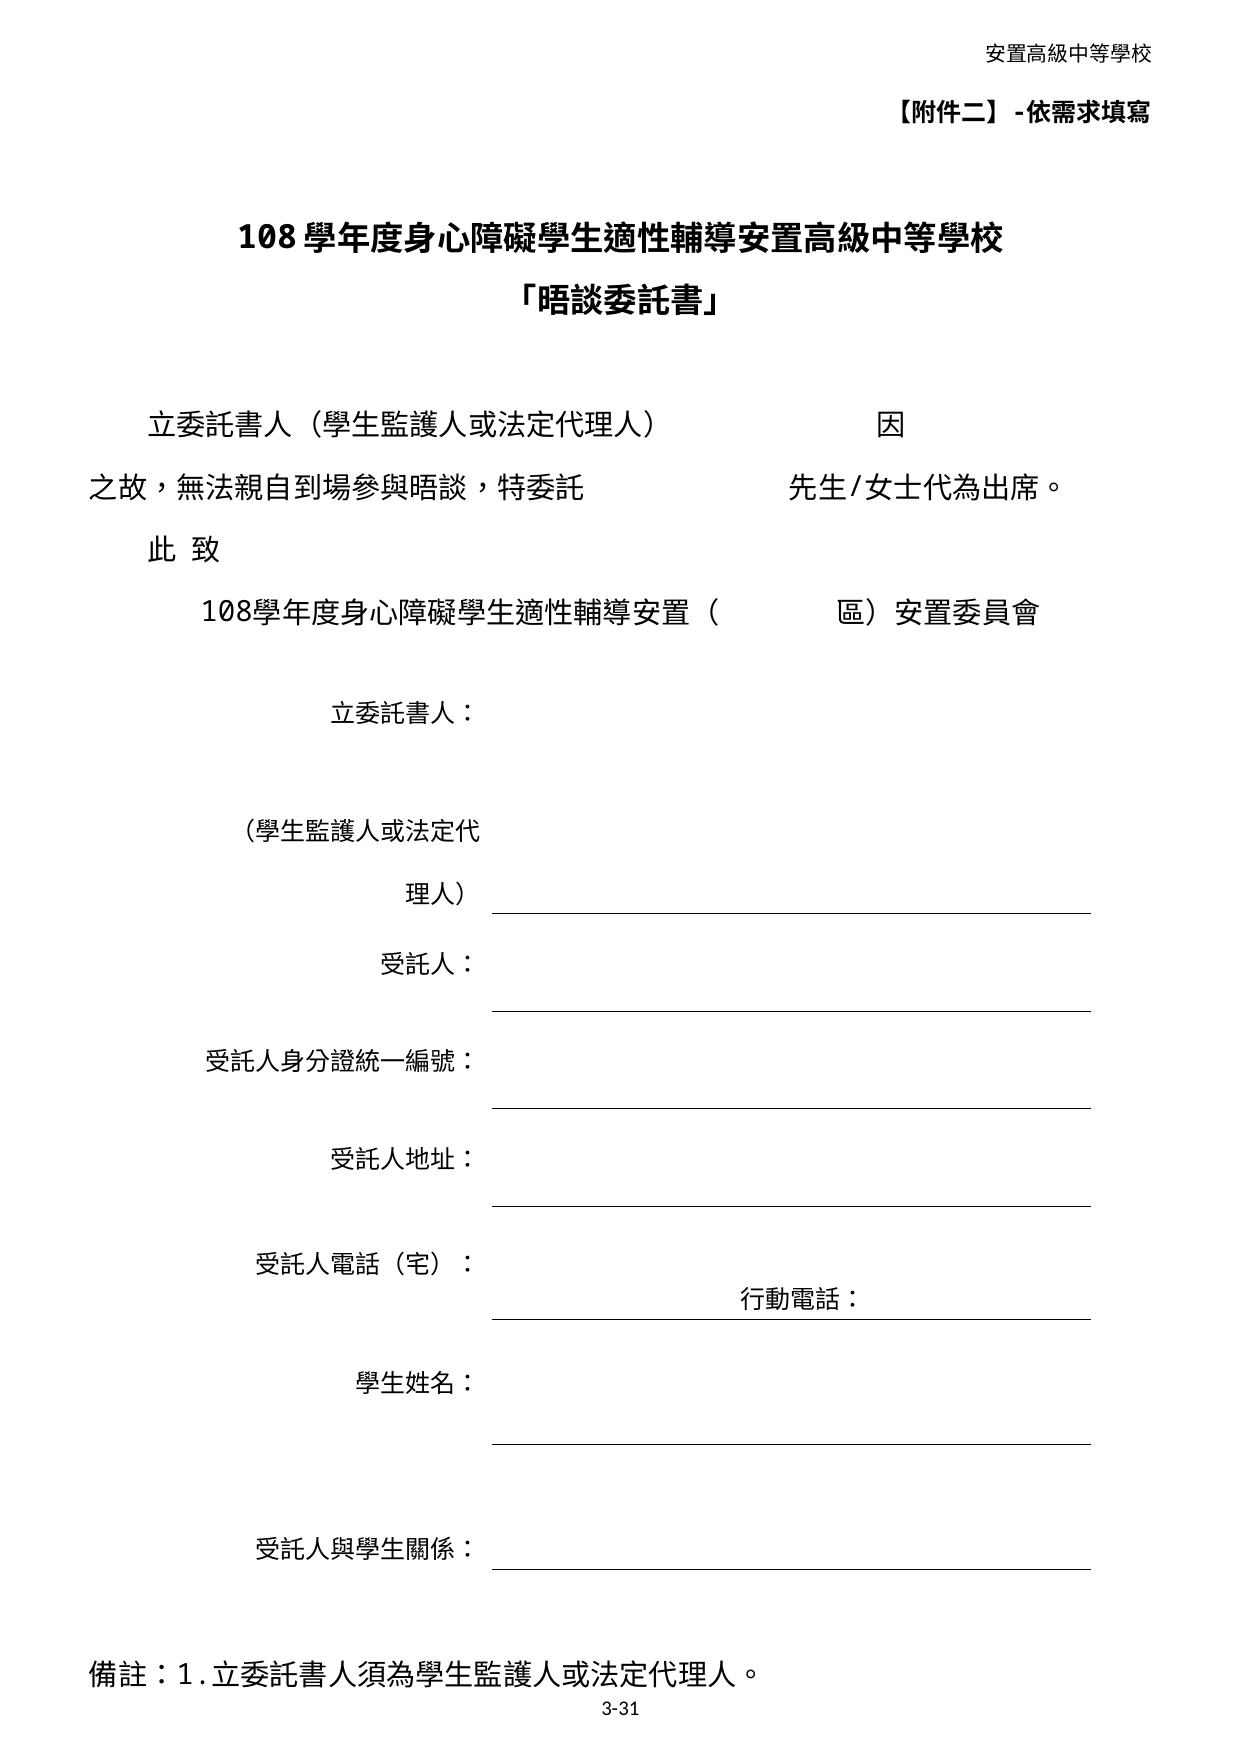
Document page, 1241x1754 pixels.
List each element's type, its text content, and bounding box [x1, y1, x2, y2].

table_cell 受託人身分證統一編號： [149, 1011, 492, 1108]
table_cell 受託人與學生關係： [149, 1444, 492, 1569]
table_cell [492, 914, 1091, 1011]
table_cell [492, 1320, 1091, 1444]
table_cell 受託人電話（宅）： [149, 1206, 492, 1319]
table_cell [492, 1445, 1091, 1569]
table_cell [492, 1012, 1091, 1108]
table_cell [492, 1207, 729, 1319]
text 備註：1.立委託書人須為學生監護人或法定代理人。 [89, 1631, 1152, 1694]
table_cell 受託人地址： [149, 1108, 492, 1206]
text 【附件二】-依需求填寫 [89, 69, 1152, 131]
table_header [492, 694, 1091, 913]
text 立委託書人（學生監護人或法定代理人） 因 之故，無法親自到場參與晤談，特委託 先生/女士代為出席。 [89, 381, 1152, 506]
table_cell [492, 1109, 1091, 1206]
table_cell 行動電話： [729, 1207, 1091, 1319]
table_cell 學生姓名： [149, 1319, 492, 1444]
text 此 致 [89, 506, 1152, 569]
text 108學年度身心障礙學生適性輔導安置高級中等學校 [89, 194, 1152, 256]
table_cell 受託人： [149, 913, 492, 1011]
text 「晤談委託書」 [89, 256, 1152, 319]
table_header 立委託書人： （學生監護人或法定代理人） [149, 694, 492, 913]
text 108學年度身心障礙學生適性輔導安置（ 區）安置委員會 [89, 569, 1152, 631]
